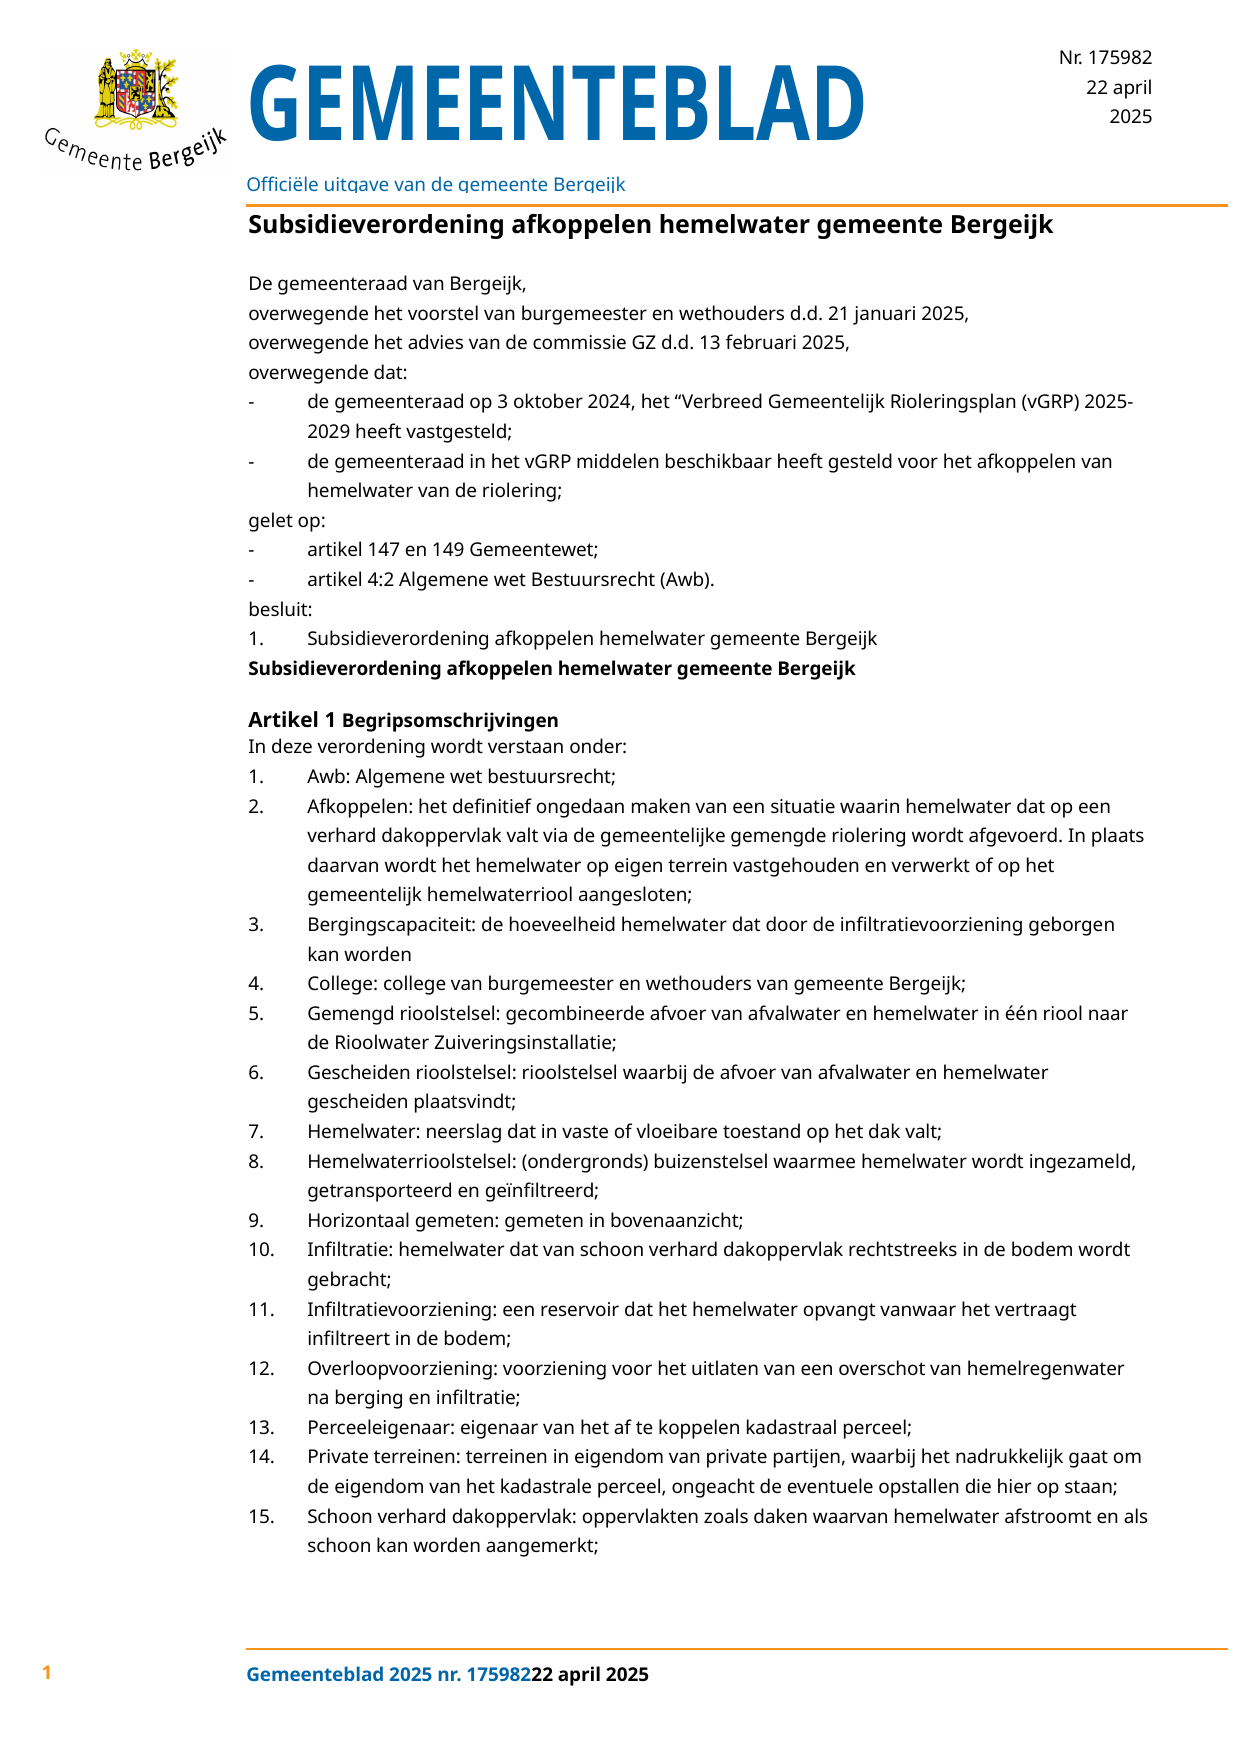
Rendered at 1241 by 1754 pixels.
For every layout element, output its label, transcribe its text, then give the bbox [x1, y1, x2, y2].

list Overloopvoorziening: voorziening voor het uitlaten van een overschot van hemelregenwater na berging en infiltratie; [248, 1355, 1152, 1410]
list Subsidieverordening afkoppelen hemelwater gemeente Bergeijk [248, 625, 1152, 651]
list Perceeleigenaar: eigenaar van het af te koppelen kadastraal perceel; [248, 1414, 1152, 1440]
list artikel 4:2 Algemene wet Bestuursrecht (Awb). [248, 566, 1152, 592]
text Artikel 1 Begripsomschrijvingen [248, 705, 1152, 734]
list College: college van burgemeester en wethouders van gemeente Bergeijk; [248, 970, 1152, 996]
text Subsidieverordening afkoppelen hemelwater gemeente Bergeijk [248, 655, 1152, 681]
list Gescheiden rioolstelsel: rioolstelsel waarbij de afvoer van afvalwater en hemelwater gescheiden plaatsvindt; [248, 1059, 1152, 1114]
text overwegende het advies van de commissie GZ d.d. 13 februari 2025, [248, 329, 1152, 355]
list Schoon verhard dakoppervlak: oppervlakten zoals daken waarvan hemelwater afstroomt en als schoon kan worden aangemerkt; [248, 1503, 1152, 1558]
list Infiltratie: hemelwater dat van schoon verhard dakoppervlak rechtstreeks in de bodem wordt gebracht; [248, 1237, 1152, 1292]
picture [41, 47, 231, 172]
text gelet op: [248, 507, 1152, 533]
list Bergingscapaciteit: de hoeveelheid hemelwater dat door de infiltratievoorziening geborgen kan worden [248, 911, 1152, 967]
list Awb: Algemene wet bestuursrecht; [248, 763, 1152, 789]
list Private terreinen: terreinen in eigendom van private partijen, waarbij het nadrukkelijk gaat om de eigendom van het kadastrale perceel, ongeacht de eventuele opstallen die hier op staan; [248, 1444, 1152, 1499]
list Afkoppelen: het definitief ongedaan maken van een situatie waarin hemelwater dat op een verhard dakoppervlak valt via de gemeentelijke gemengde riolering wordt afgevoerd. In plaats daarvan wordt het hemelwater op eigen terrein vastgehouden en verwerkt of op het gemeentelijk hemelwaterriool aangesloten; [248, 793, 1152, 907]
text besluit: [248, 596, 1152, 621]
text Subsidieverordening afkoppelen hemelwater gemeente Bergeijk [248, 207, 1152, 241]
list de gemeenteraad op 3 oktober 2024, het “Verbreed Gemeentelijk Rioleringsplan (vGRP) 2025-2029 heeft vastgesteld; [248, 389, 1152, 444]
list Infiltratievoorziening: een reservoir dat het hemelwater opvangt vanwaar het vertraagt infiltreert in de bodem; [248, 1296, 1152, 1351]
list Hemelwaterrioolstelsel: (ondergronds) buizenstelsel waarmee hemelwater wordt ingezameld, getransporteerd en geïnfiltreerd; [248, 1148, 1152, 1203]
text overwegende het voorstel van burgemeester en wethouders d.d. 21 januari 2025, [248, 300, 1152, 326]
text In deze verordening wordt verstaan onder: [248, 734, 1152, 759]
list de gemeenteraad in het vGRP middelen beschikbaar heeft gesteld voor het afkoppelen van hemelwater van de riolering; [248, 448, 1152, 503]
list artikel 147 en 149 Gemeentewet; [248, 537, 1152, 562]
text overwegende dat: [248, 359, 1152, 385]
text De gemeenteraad van Bergeijk, [248, 270, 1152, 296]
list Hemelwater: neerslag dat in vaste of vloeibare toestand op het dak valt; [248, 1118, 1152, 1144]
list Horizontaal gemeten: gemeten in bovenaanzicht; [248, 1207, 1152, 1233]
list Gemengd rioolstelsel: gecombineerde afvoer van afvalwater en hemelwater in één riool naar de Rioolwater Zuiveringsinstallatie; [248, 1000, 1152, 1055]
